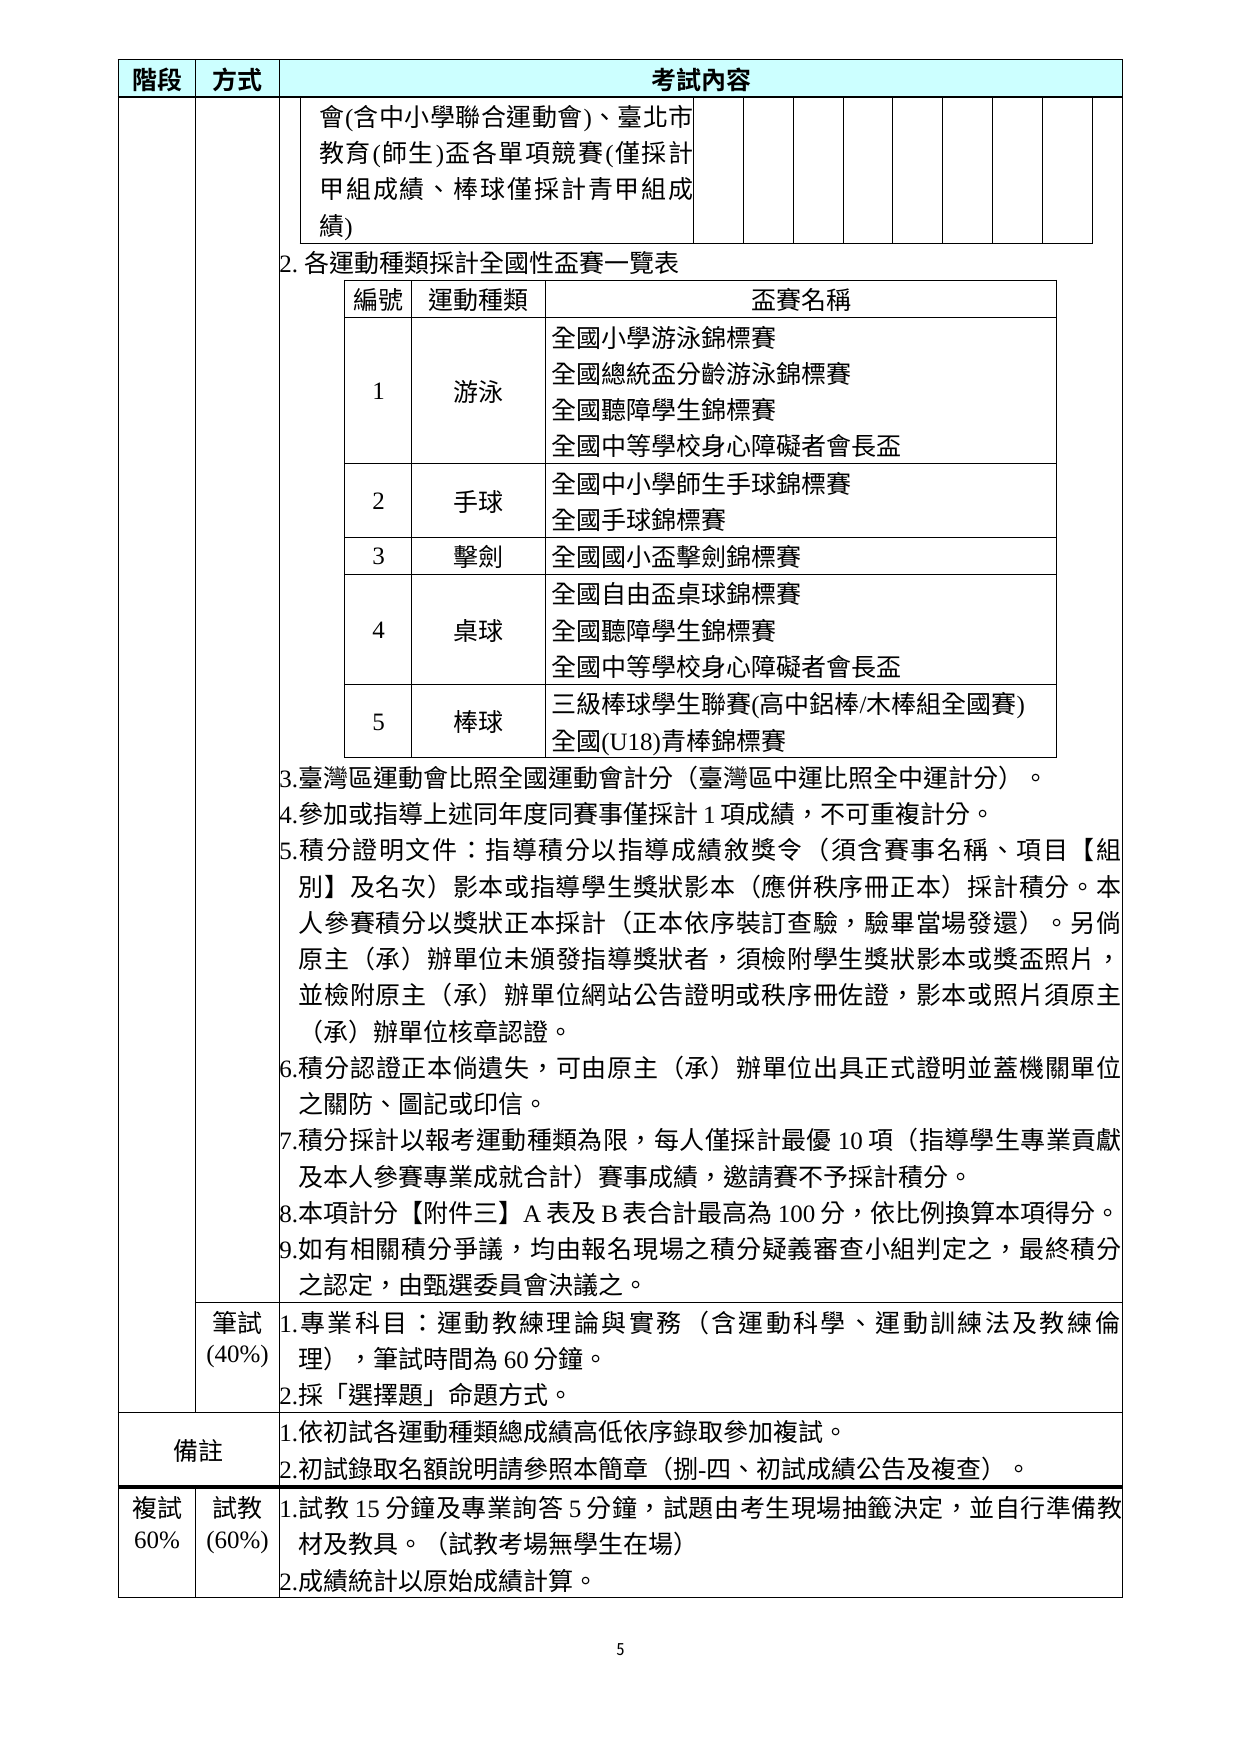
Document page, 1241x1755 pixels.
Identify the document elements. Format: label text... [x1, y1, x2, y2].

table_header 盃賽名稱 [546, 281, 1056, 317]
table_cell 1.試教15分鐘及專業詢答5分鐘，試題由考生現場抽籤決定，並自行準備教材及教具。（試教考場無學生在場） 2.成績統計以原始成績計算。 [280, 1489, 1122, 1597]
table_header 方式 [196, 60, 279, 96]
table_cell [943, 98, 992, 242]
table_cell [694, 98, 743, 242]
table_cell 5 [345, 685, 411, 757]
table_cell [1093, 98, 1122, 242]
table_cell 棒球 [412, 685, 545, 757]
table_cell 筆試 (40%) [196, 1303, 279, 1412]
table_cell 手球 [412, 464, 545, 537]
table_cell 4 [345, 575, 411, 684]
table_cell 全國中小學師生手球錦標賽 全國手球錦標賽 [546, 464, 1056, 537]
table_cell 2. 各運動種類採計全國性盃賽一覽表 3.臺灣區運動會比照全國運動會計分（臺灣區中運比照全中運計分）。 4.參加或指導上述同年度同賽事僅採計1項成績，不可重複計分。 5.積分證明文件：指導積分以指導成績敘獎令（須含賽事名稱、項目【組別】及名次）影本或指導學生獎狀影本（應併秩序冊正本）採計積分。本人參賽積分以獎狀正本採計（正本依序裝訂查驗，驗畢當場發還）。另倘原主（承）辦單位未頒發指導獎狀者，須檢附學生獎狀影本或獎盃照片，並檢附原主（承）辦單位網站公告證明或秩序冊佐證，影本或照片須原主（承）辦單位核章認證。 6.積分認證正本倘遺失，可由原主（承）辦單位出具正式證明並蓋機關單位之關防、圖記或印信。 7.積分採計以報考運動種類為限，每人僅採計最優10項（指導學生專業貢獻及本人參賽專業成就合計）賽事成績，邀請賽不予採計積分。 8.本項計分【附件三】A表及B表合計最高為100分，依比例換算本項得分。 9.如有相關積分爭議，均由報名現場之積分疑義審查小組判定之，最終積分之認定，由甄選委員會決議之。 [280, 243, 1122, 1302]
table_cell [1043, 98, 1092, 242]
table_cell 3 [345, 538, 411, 574]
table_cell [794, 98, 843, 242]
table_cell 全國小學游泳錦標賽 全國總統盃分齡游泳錦標賽 全國聽障學生錦標賽 全國中等學校身心障礙者會長盃 [546, 318, 1056, 463]
table_cell 1.依初試各運動種類總成績高低依序錄取參加複試。 2.初試錄取名額說明請參照本簡章（捌-四、初試成績公告及複查）。 [280, 1413, 1122, 1485]
table_cell 三級棒球學生聯賽(高中鋁棒/木棒組全國賽) 全國(U18)青棒錦標賽 [546, 685, 1056, 757]
table_cell 試教 (60%) [196, 1489, 279, 1597]
table_header 運動種類 [412, 281, 545, 317]
table_cell 全國自由盃桌球錦標賽 全國聽障學生錦標賽 全國中等學校身心障礙者會長盃 [546, 575, 1056, 684]
table_cell [119, 98, 195, 1412]
table_cell 2 [345, 464, 411, 537]
table_cell [196, 98, 279, 1302]
table_cell 擊劍 [412, 538, 545, 574]
table_header 編號 [345, 281, 411, 317]
table_cell 全國國小盃擊劍錦標賽 [546, 538, 1056, 574]
table_header 階段 [119, 60, 195, 96]
table_cell 備註 [119, 1413, 279, 1485]
table_header 考試內容 [280, 60, 1122, 96]
table_cell [744, 98, 793, 242]
table_cell 1.專業科目：運動教練理論與實務（含運動科學、運動訓練法及教練倫理），筆試時間為60分鐘。 2.採「選擇題」命題方式。 [280, 1303, 1122, 1412]
table_cell 桌球 [412, 575, 545, 684]
table_cell [893, 98, 942, 242]
table_cell 游泳 [412, 318, 545, 463]
table_cell [844, 98, 892, 242]
table_cell 複試 60% [119, 1489, 195, 1597]
table_cell 會(含中小學聯合運動會)、臺北市教育(師生)盃各單項競賽(僅採計甲組成績、棒球僅採計青甲組成績) [301, 98, 693, 242]
table_cell 1 [345, 318, 411, 463]
table_cell [280, 98, 300, 242]
table_cell [993, 98, 1042, 242]
